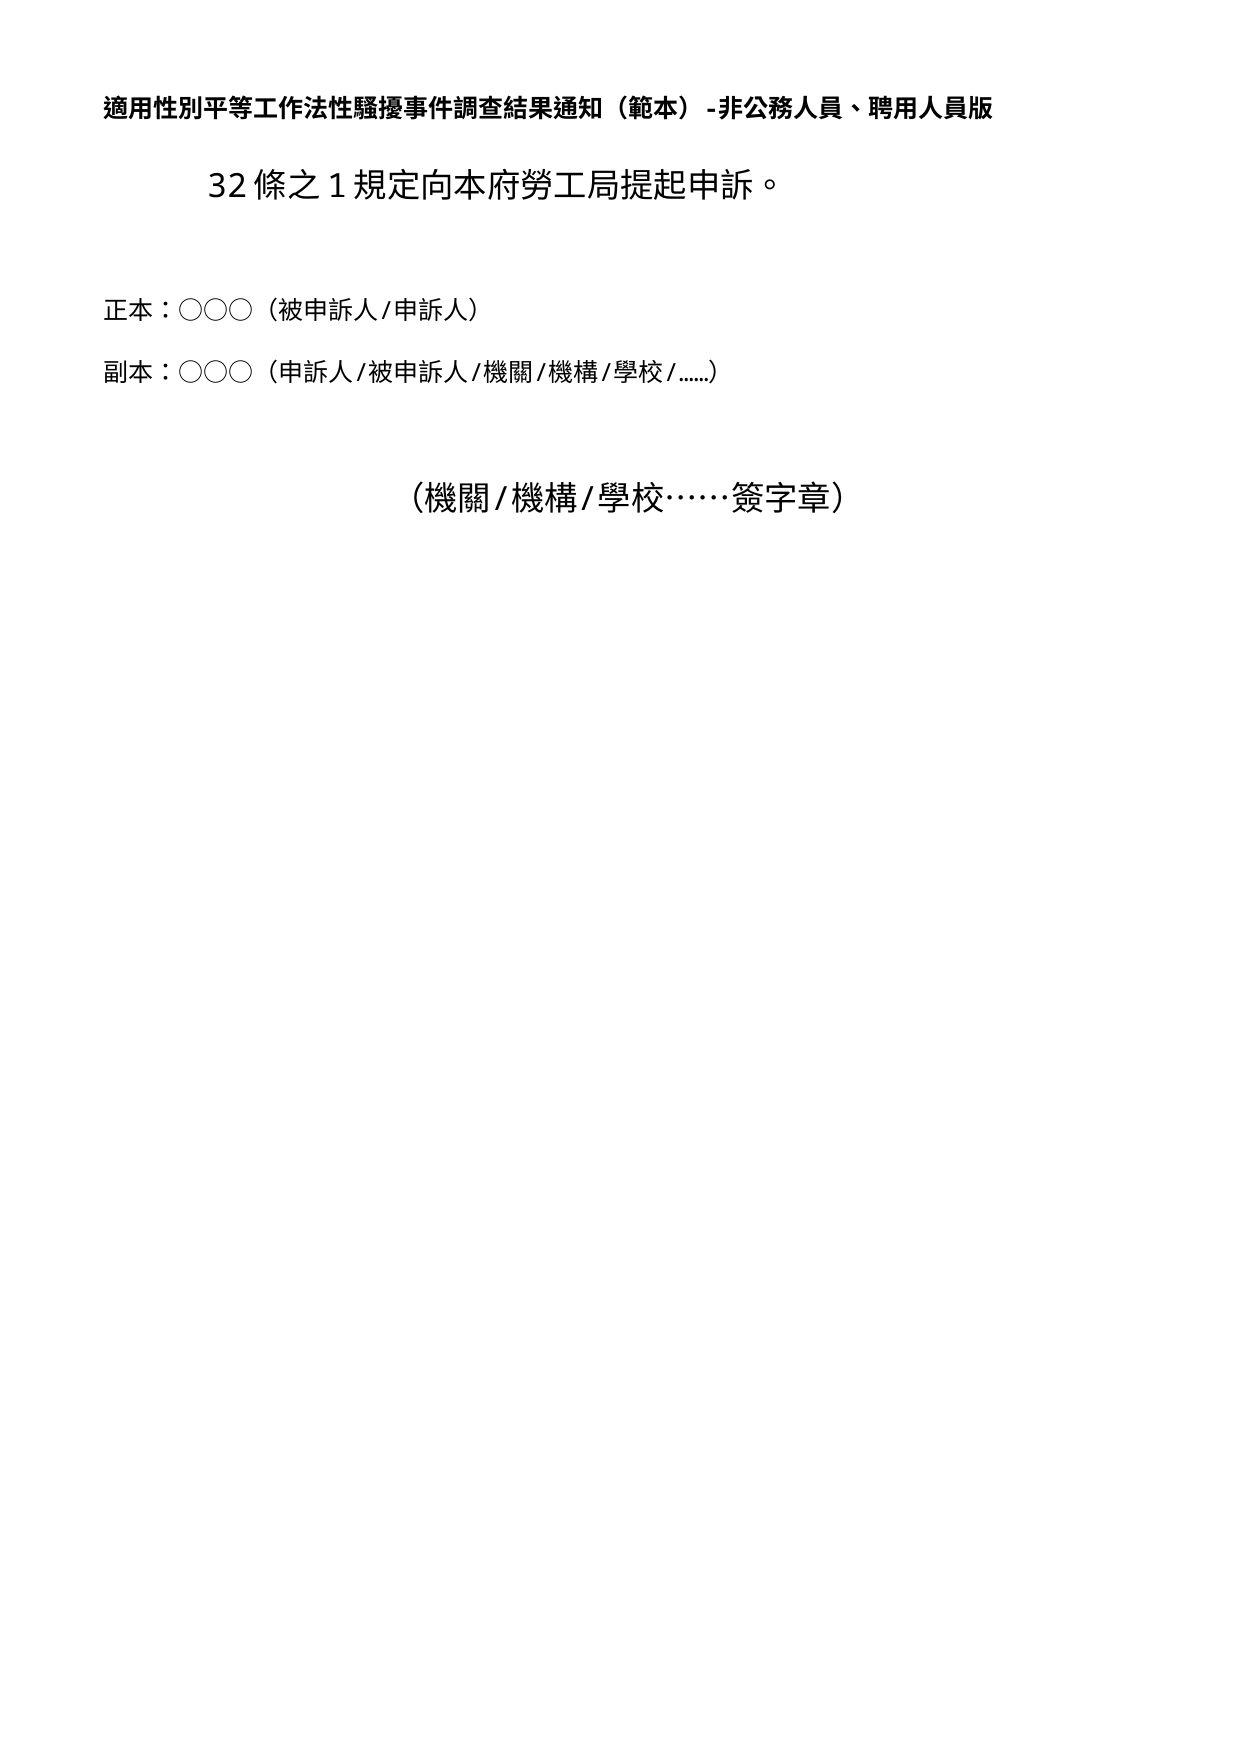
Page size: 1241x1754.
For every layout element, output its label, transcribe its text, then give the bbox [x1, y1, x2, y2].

text 正本：○○○（被申訴人/申訴人） [103, 267, 1152, 329]
text 副本：○○○（申訴人/被申訴人/機關/機構/學校/……） [103, 329, 1152, 392]
list 32條之1規定向本府勞工局提起申訴。 [133, 142, 1152, 204]
text （機關/機構/學校……簽字章） [103, 454, 1152, 517]
